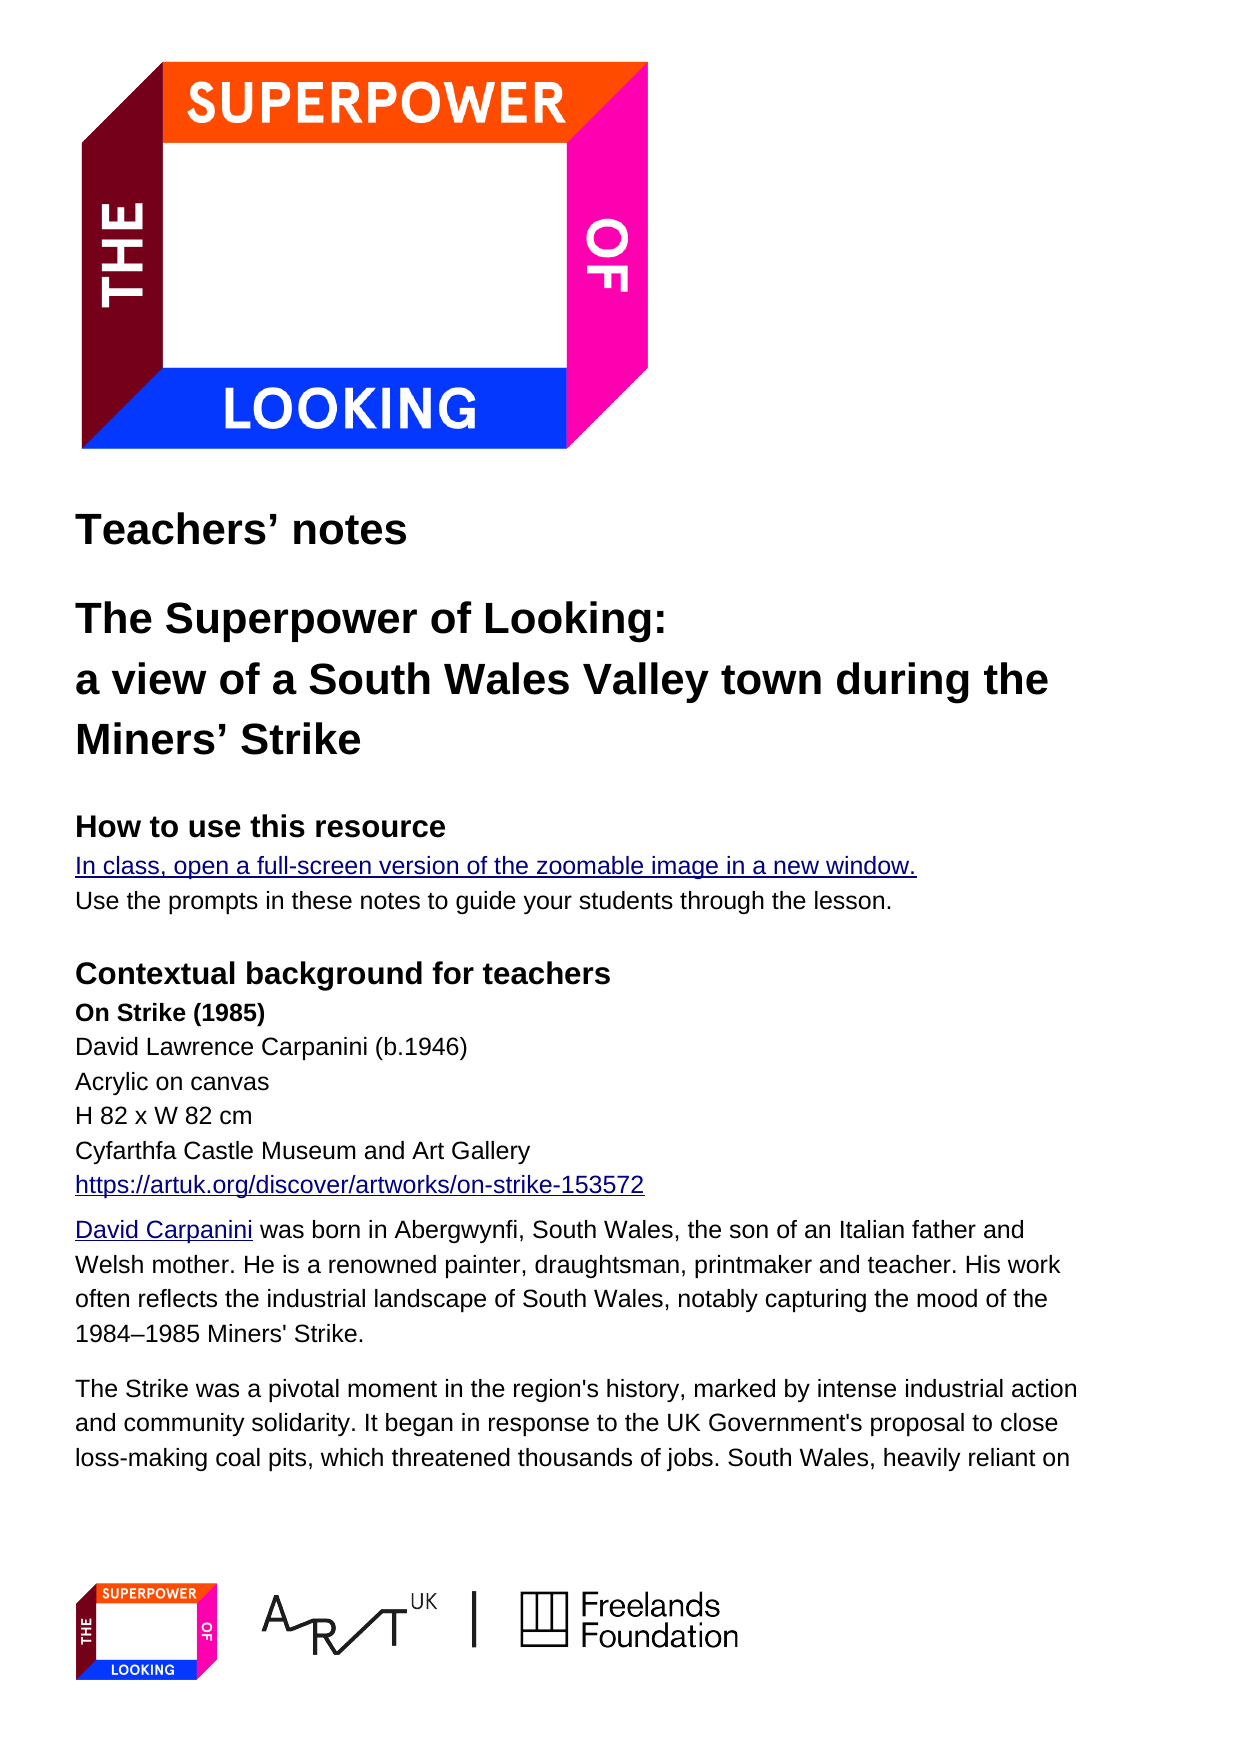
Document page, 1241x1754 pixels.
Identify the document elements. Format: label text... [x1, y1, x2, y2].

text The Strike was a pivotal moment in the region's history, marked by intense industrial action and community solidarity. It began in response to the UK Government's proposal to close loss-making coal pits, which threatened thousands of jobs. South Wales, heavily reliant on [75, 1374, 1090, 1472]
text The Superpower of Looking: a view of a South Wales Valley town during the Miners’ Strike [75, 593, 1090, 764]
text Acrylic on canvas [75, 1067, 1090, 1096]
text How to use this resource [75, 808, 1090, 844]
text David Lawrence Carpanini (b.1946) [75, 1032, 1090, 1061]
text https://artuk.org/discover/artworks/on-strike-153572 [75, 1170, 1090, 1199]
text David Carpanini was born in Abergwynfi, South Wales, the son of an Italian father and Welsh mother. He is a renowned painter, draughtsman, printmaker and teacher. His work often reflects the industrial landscape of South Wales, notably capturing the mood of the 1984–1985 Miners' Strike. [75, 1215, 1090, 1347]
text H 82 x W 82 cm [75, 1101, 1090, 1130]
text Contextual background for teachers [75, 955, 1090, 991]
text Cyfarthfa Castle Museum and Art Gallery [75, 1136, 1090, 1164]
text On Strike (1985) [75, 998, 1090, 1027]
text Teachers’ notes [75, 503, 1090, 587]
text Use the prompts in these notes to guide your students through the lesson. [75, 886, 1090, 914]
text In class, open a full-screen version of the zoomable image in a new window. [75, 851, 1090, 880]
